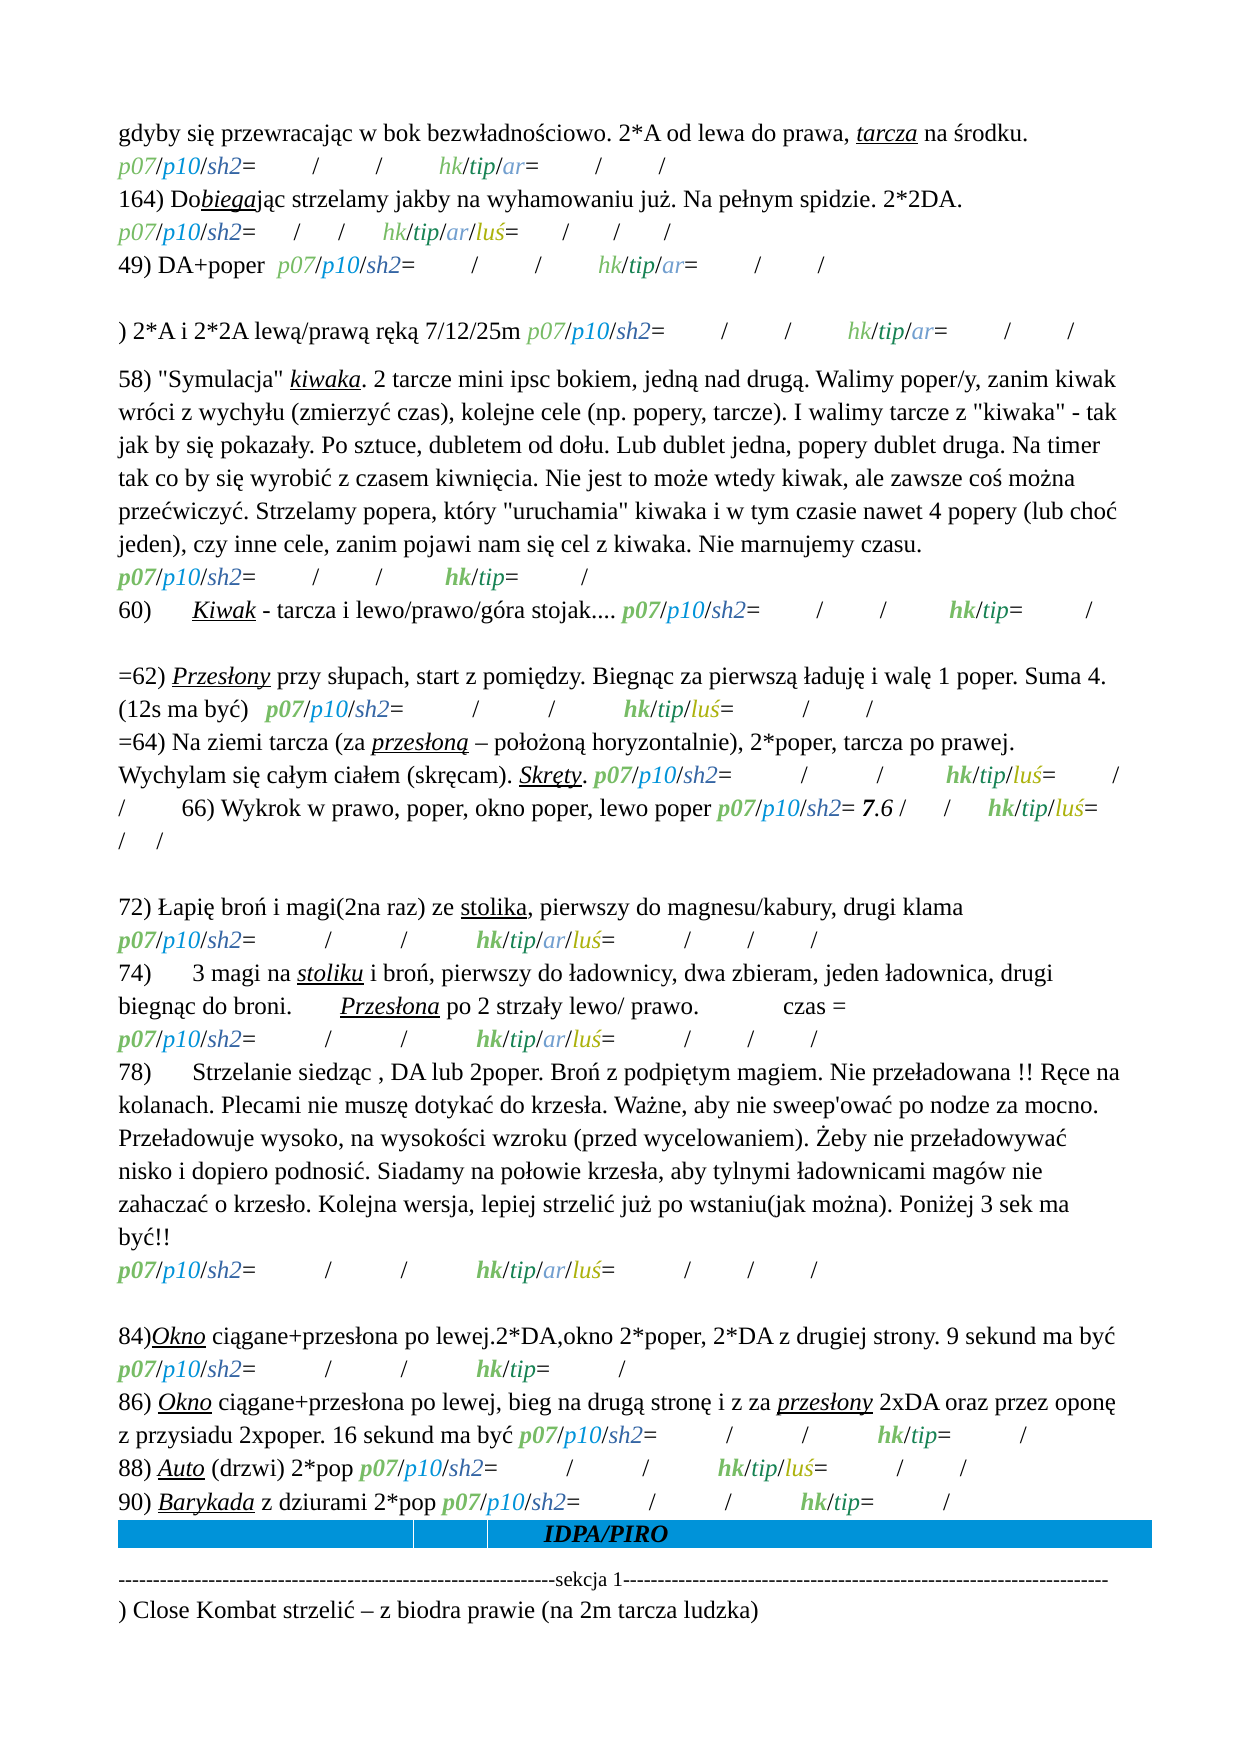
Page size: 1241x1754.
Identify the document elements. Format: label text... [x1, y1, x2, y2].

text ---------------------------------------------------------------sekcja 1---------------------------------------------------------------------- ) Close Kombat strzelić – z biodra prawie (na 2m tarcza ludzka) [118, 1567, 1122, 1624]
text gdyby się przewracając w bok bezwładnościowo. 2*A od lewa do prawa, tarcza na środku. p07/p10/sh2= / / hk/tip/ar= / / 164) Dobiegając strzelamy jakby na wyhamowaniu już. Na pełnym spidzie. 2*2DA. p07/p10/sh2= / / hk/tip/ar/luś= / / / 49) DA+poper p07/p10/sh2= / / hk/tip/ar= / / ) 2*A i 2*2A lewą/prawą ręką 7/12/25m p07/p10/sh2= / / hk/tip/ar= / / [118, 118, 1122, 345]
text 58) "Symulacja" kiwaka. 2 tarcze mini ipsc bokiem, jedną nad drugą. Walimy poper/y, zanim kiwak wróci z wychyłu (zmierzyć czas), kolejne cele (np. popery, tarcze). I walimy tarcze z "kiwaka" - tak jak by się pokazały. Po sztuce, dubletem od dołu. Lub dublet jedna, popery dublet druga. Na timer tak co by się wyrobić z czasem kiwnięcia. Nie jest to może wtedy kiwak, ale zawsze coś można przećwiczyć. Strzelamy popera, który "uruchamia" kiwaka i w tym czasie nawet 4 popery (lub choć jeden), czy inne cele, zanim pojawi nam się cel z kiwaka. Nie marnujemy czasu. p07/p10/sh2= / / hk/tip= / 60) Kiwak - tarcza i lewo/prawo/góra stojak.... p07/p10/sh2= / / hk/tip= / =62) Przesłony przy słupach, start z pomiędzy. Biegnąc za pierwszą ładuję i walę 1 poper. Suma 4. (12s ma być) p07/p10/sh2= / / hk/tip/luś= / / =64) Na ziemi tarcza (za przesłoną – położoną horyzontalnie), 2*poper, tarcza po prawej. Wychylam się całym ciałem (skręcam). Skręty. p07/p10/sh2= / / hk/tip/luś= / / 66) Wykrok w prawo, poper, okno poper, lewo poper p07/p10/sh2= 7.6 / / hk/tip/luś= / / 72) Łapię broń i magi(2na raz) ze stolika, pierwszy do magnesu/kabury, drugi klama p07/p10/sh2= / / hk/tip/ar/luś= / / / 74) 3 magi na stoliku i broń, pierwszy do ładownicy, dwa zbieram, jeden ładownica, drugi biegnąc do broni. Przesłona po 2 strzały lewo/ prawo. czas = p07/p10/sh2= / / hk/tip/ar/luś= / / / 78) Strzelanie siedząc , DA lub 2poper. Broń z podpiętym magiem. Nie przeładowana !! Ręce na kolanach. Plecami nie muszę dotykać do krzesła. Ważne, aby nie sweep'ować po nodze za mocno. Przeładowuje wysoko, na wysokości wzroku (przed wycelowaniem). Żeby nie przeładowywać nisko i dopiero podnosić. Siadamy na połowie krzesła, aby tylnymi ładownicami magów nie zahaczać o krzesło. Kolejna wersja, lepiej strzelić już po wstaniu(jak można). Poniżej 3 sek ma być!! p07/p10/sh2= / / hk/tip/ar/luś= / / / 84)Okno ciągane+przesłona po lewej.2*DA,okno 2*poper, 2*DA z drugiej strony. 9 sekund ma być p07/p10/sh2= / / hk/tip= / 86) Okno ciągane+przesłona po lewej, bieg na drugą stronę i z za przesłony 2xDA oraz przez oponę z przysiadu 2xpoper. 16 sekund ma być p07/p10/sh2= / / hk/tip= / 88) Auto (drzwi) 2*pop p07/p10/sh2= / / hk/tip/luś= / / 90) Barykada z dziurami 2*pop p07/p10/sh2= / / hk/tip= / IDPA/PIRO [118, 364, 1122, 1548]
